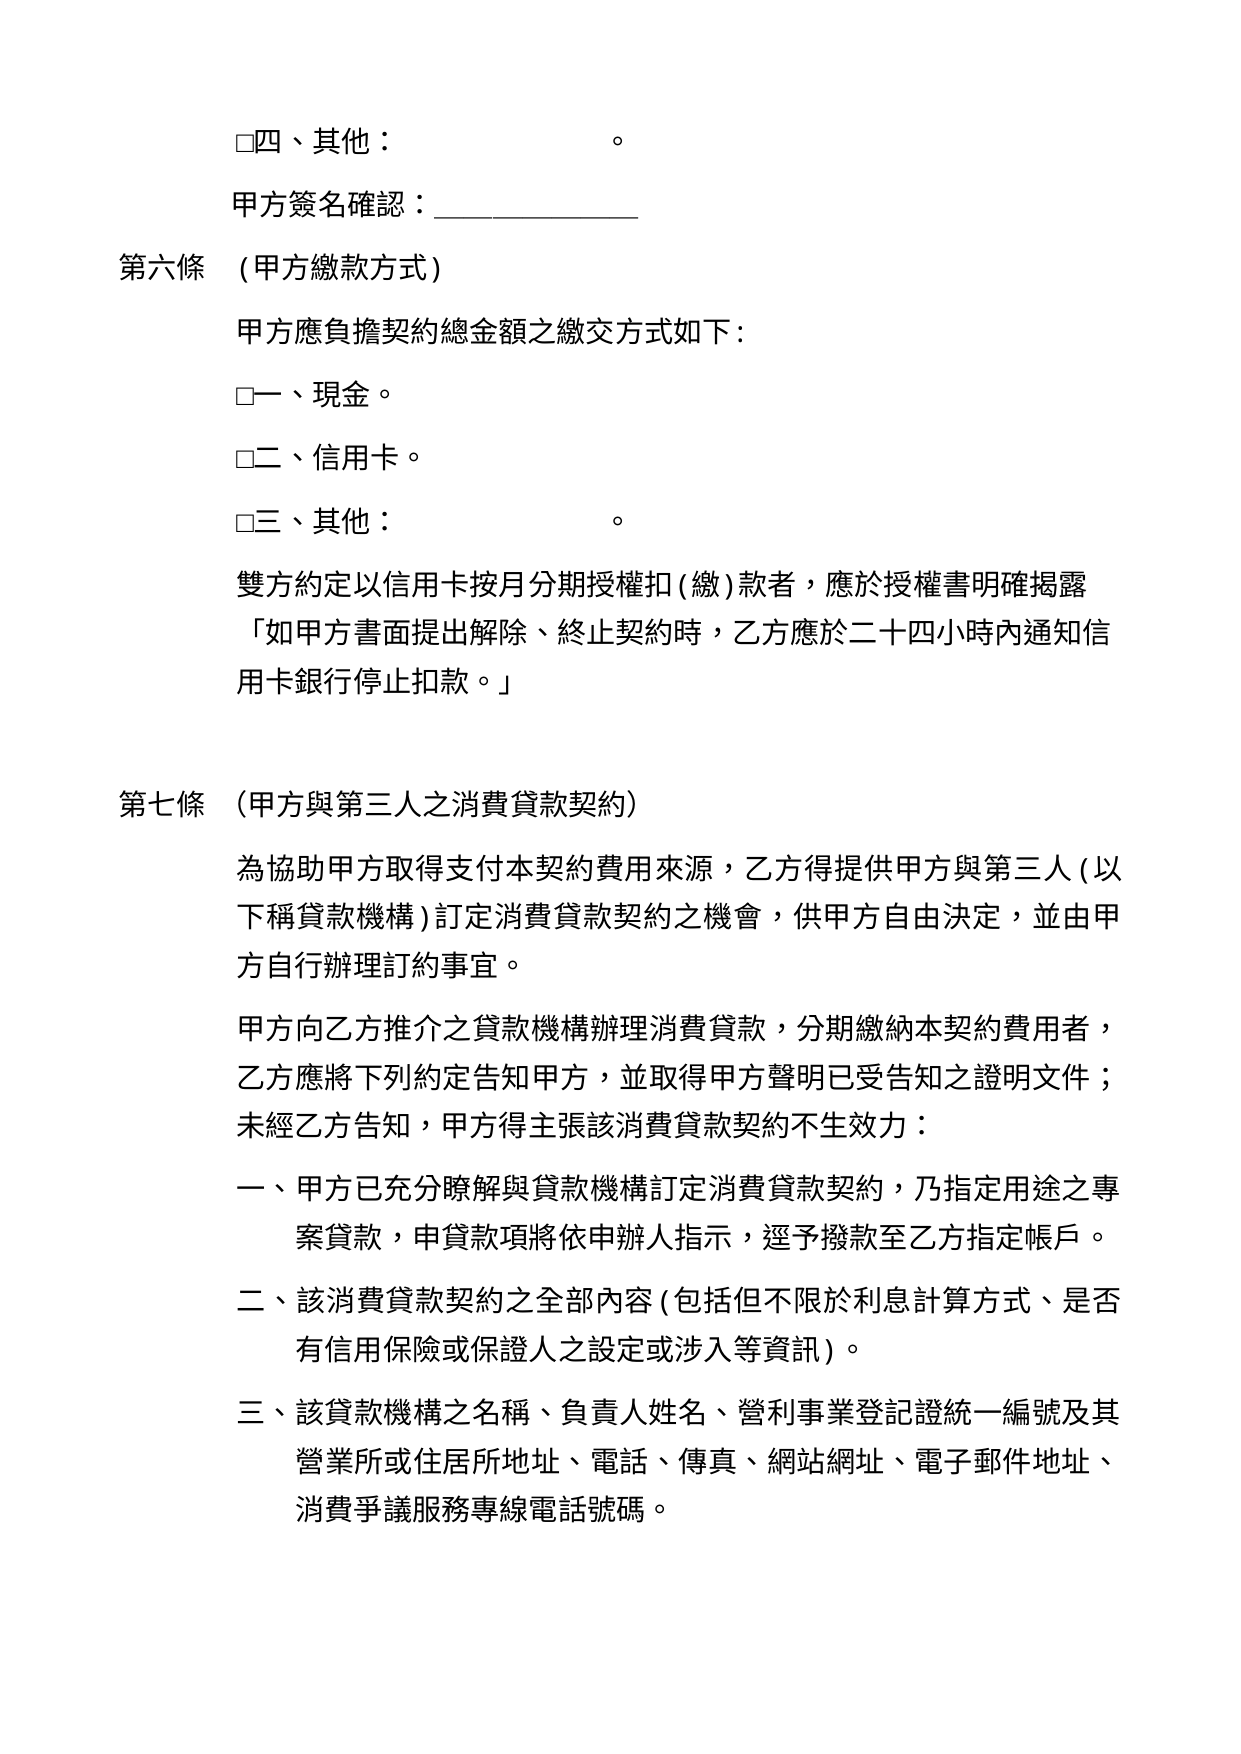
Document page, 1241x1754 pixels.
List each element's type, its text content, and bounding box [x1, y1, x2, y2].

text □一、現金。 [207, 371, 1122, 414]
text □二、信用卡。 [207, 435, 1122, 477]
text 第六條 (甲方繳款方式) [118, 245, 1122, 287]
text 雙方約定以信用卡按月分期授權扣(繳)款者，應於授權書明確揭露「如甲方書面提出解除、終止契約時，乙方應於二十四小時內通知信用卡銀行停止扣款。」 [236, 561, 1122, 701]
text 二、該消費貸款契約之全部內容(包括但不限於利息計算方式、是否有信用保險或保證人之設定或涉入等資訊)。 [236, 1278, 1122, 1369]
text 第七條 （甲方與第三人之消費貸款契約） [118, 782, 1122, 824]
text 甲方應負擔契約總金額之繳交方式如下: [177, 308, 1122, 351]
text 甲方向乙方推介之貸款機構辦理消費貸款，分期繳納本契約費用者，乙方應將下列約定告知甲方，並取得甲方聲明已受告知之證明文件；未經乙方告知，甲方得主張該消費貸款契約不生效力： [236, 1006, 1122, 1145]
text 三、該貸款機構之名稱、負責人姓名、營利事業登記證統一編號及其營業所或住居所地址、電話、傳真、網站網址、電子郵件地址、消費爭議服務專線電話號碼。 [236, 1389, 1122, 1529]
text □三、其他： 。 [207, 498, 1122, 541]
text 一、甲方已充分瞭解與貸款機構訂定消費貸款契約，乃指定用途之專案貸款，申貸款項將依申辦人指示，逕予撥款至乙方指定帳戶。 [236, 1166, 1122, 1257]
text □四、其他： 。 [236, 118, 1122, 161]
text 甲方簽名確認：＿＿＿＿＿＿＿ [118, 181, 1122, 224]
text 為協助甲方取得支付本契約費用來源，乙方得提供甲方與第三人(以下稱貸款機構)訂定消費貸款契約之機會，供甲方自由決定，並由甲方自行辦理訂約事宜。 [236, 845, 1122, 985]
